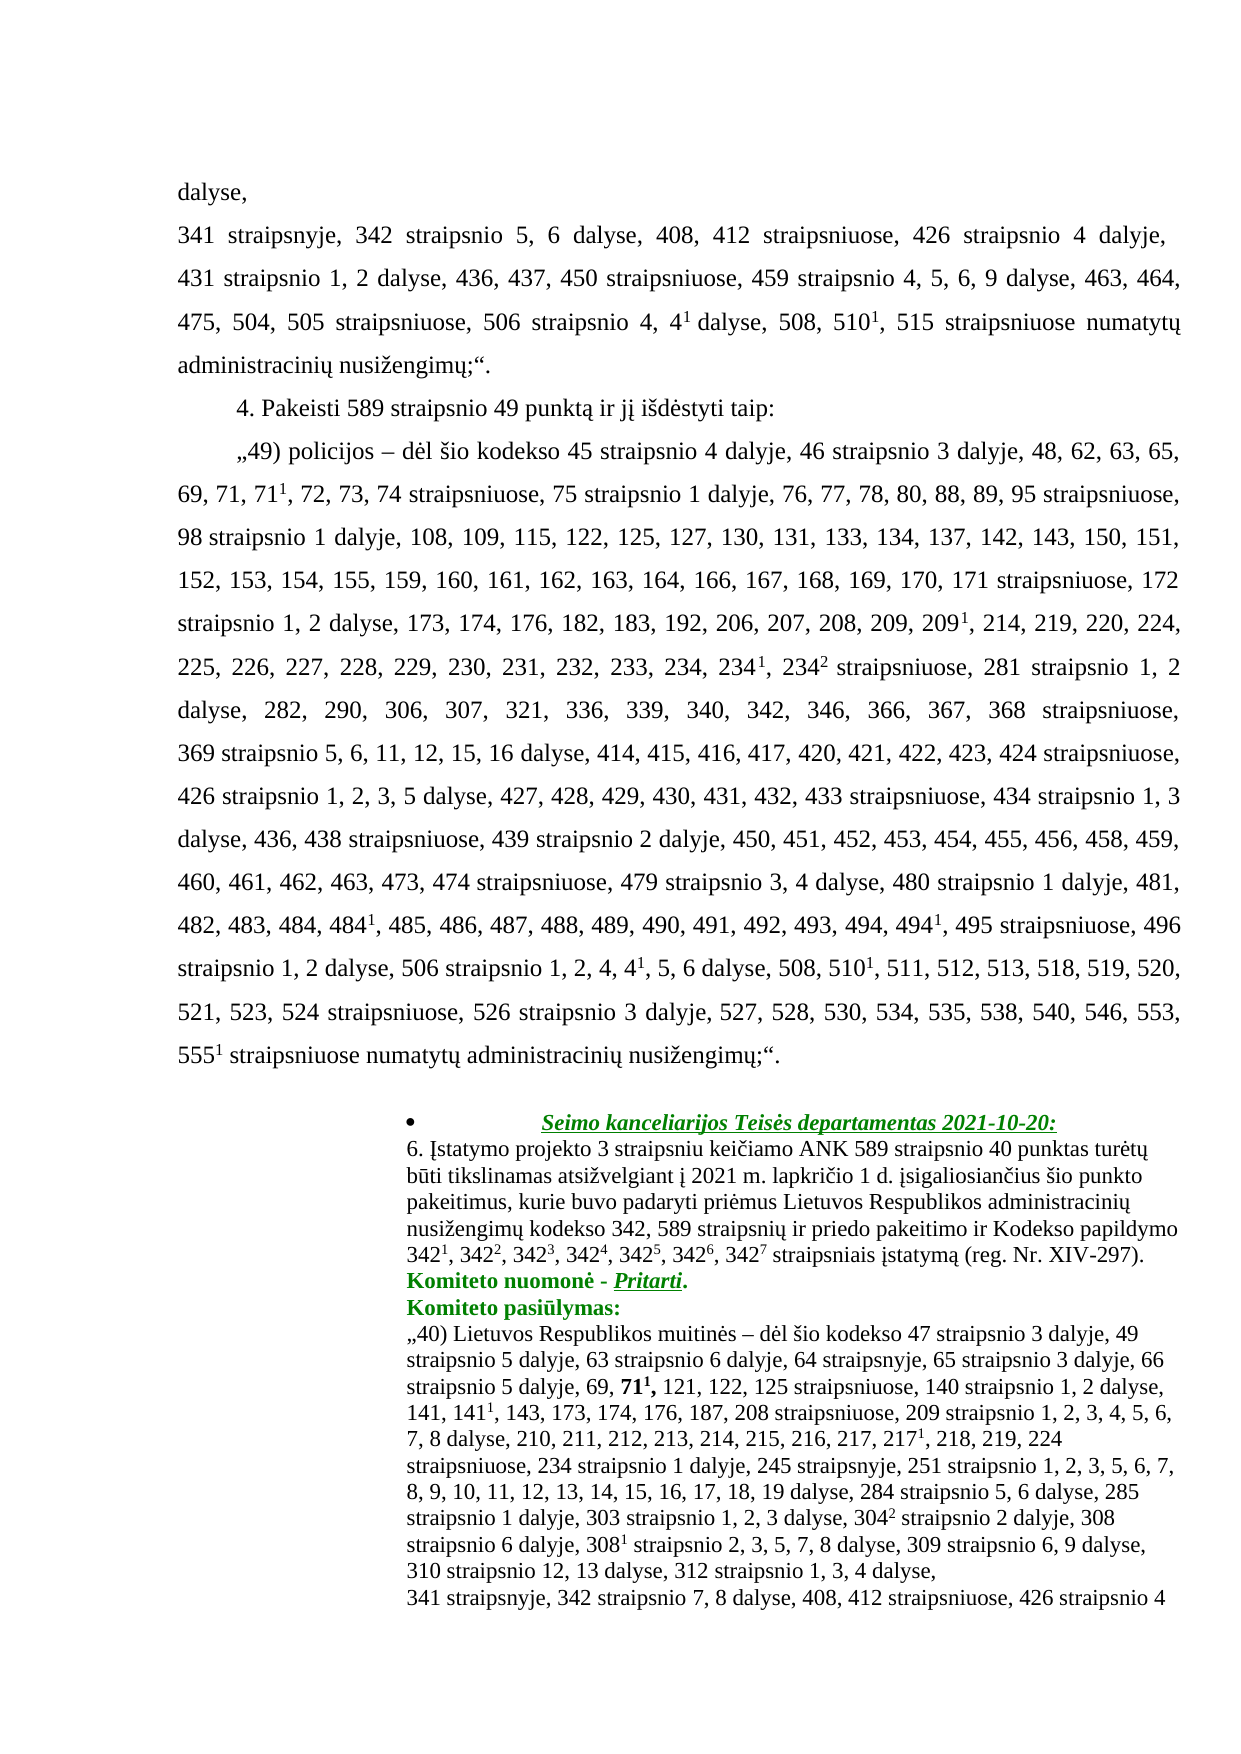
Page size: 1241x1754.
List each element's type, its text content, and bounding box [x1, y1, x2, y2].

text 6. Įstatymo projekto 3 straipsniu keičiamo ANK 589 straipsnio 40 punktas turėtų būti tikslinamas atsižvelgiant į 2021 m. lapkričio 1 d. įsigaliosiančius šio punkto pakeitimus, kurie buvo padaryti priėmus Lietuvos Respublikos administracinių nusižengimų kodekso 342, 589 straipsnių ir priedo pakeitimo ir Kodekso papildymo 3421, 3422, 3423, 3424, 3425, 3426, 3427 straipsniais įstatymą (reg. Nr. XIV-297). [406, 1136, 1181, 1267]
text 4. Pakeisti 589 straipsnio 49 punktą ir jį išdėstyti taip: [177, 393, 1181, 422]
text Komiteto nuomonė - Pritarti. [406, 1267, 1181, 1294]
text „40) Lietuvos Respublikos muitinės – dėl šio kodekso 47 straipsnio 3 dalyje, 49 straipsnio 5 dalyje, 63 straipsnio 6 dalyje, 64 straipsnyje, 65 straipsnio 3 dalyje, 66 straipsnio 5 dalyje, 69, 711, 121, 122, 125 straipsniuose, 140 straipsnio 1, 2 dalyse, 141, 1411, 143, 173, 174, 176, 187, 208 straipsniuose, 209 straipsnio 1, 2, 3, 4, 5, 6, 7, 8 dalyse, 210, 211, 212, 213, 214, 215, 216, 217, 2171, 218, 219, 224 straipsniuose, 234 straipsnio 1 dalyje, 245 straipsnyje, 251 straipsnio 1, 2, 3, 5, 6, 7, 8, 9, 10, 11, 12, 13, 14, 15, 16, 17, 18, 19 dalyse, 284 straipsnio 5, 6 dalyse, 285 straipsnio 1 dalyje, 303 straipsnio 1, 2, 3 dalyse, 3042 straipsnio 2 dalyje, 308 straipsnio 6 dalyje, 3081 straipsnio 2, 3, 5, 7, 8 dalyse, 309 straipsnio 6, 9 dalyse, 310 straipsnio 12, 13 dalyse, 312 straipsnio 1, 3, 4 dalyse, 341 straipsnyje, 342 straipsnio 7, 8 dalyse, 408, 412 straipsniuose, 426 straipsnio 4 [406, 1320, 1181, 1610]
text „49) policijos – dėl šio kodekso 45 straipsnio 4 dalyje, 46 straipsnio 3 dalyje, 48, 62, 63, 65, 69, 71, 711, 72, 73, 74 straipsniuose, 75 straipsnio 1 dalyje, 76, 77, 78, 80, 88, 89, 95 straipsniuose, 98 straipsnio 1 dalyje, 108, 109, 115, 122, 125, 127, 130, 131, 133, 134, 137, 142, 143, 150, 151, 152, 153, 154, 155, 159, 160, 161, 162, 163, 164, 166, 167, 168, 169, 170, 171 straipsniuose, 172 straipsnio 1, 2 dalyse, 173, 174, 176, 182, 183, 192, 206, 207, 208, 209, 2091, 214, 219, 220, 224, 225, 226, 227, 228, 229, 230, 231, 232, 233, 234, 2341, 2342 straipsniuose, 281 straipsnio 1, 2 dalyse, 282, 290, 306, 307, 321, 336, 339, 340, 342, 346, 366, 367, 368 straipsniuose, 369 straipsnio 5, 6, 11, 12, 15, 16 dalyse, 414, 415, 416, 417, 420, 421, 422, 423, 424 straipsniuose, 426 straipsnio 1, 2, 3, 5 dalyse, 427, 428, 429, 430, 431, 432, 433 straipsniuose, 434 straipsnio 1, 3 dalyse, 436, 438 straipsniuose, 439 straipsnio 2 dalyje, 450, 451, 452, 453, 454, 455, 456, 458, 459, 460, 461, 462, 463, 473, 474 straipsniuose, 479 straipsnio 3, 4 dalyse, 480 straipsnio 1 dalyje, 481, 482, 483, 484, 4841, 485, 486, 487, 488, 489, 490, 491, 492, 493, 494, 4941, 495 straipsniuose, 496 straipsnio 1, 2 dalyse, 506 straipsnio 1, 2, 4, 41, 5, 6 dalyse, 508, 5101, 511, 512, 513, 518, 519, 520, 521, 523, 524 straipsniuose, 526 straipsnio 3 dalyje, 527, 528, 530, 534, 535, 538, 540, 546, 553, 5551 straipsniuose numatytų administracinių nusižengimų;“. [177, 436, 1181, 1068]
text Komiteto pasiūlymas: [406, 1294, 1181, 1320]
text dalyse, 341 straipsnyje, 342 straipsnio 5, 6 dalyse, 408, 412 straipsniuose, 426 straipsnio 4 dalyje, 431 straipsnio 1, 2 dalyse, 436, 437, 450 straipsniuose, 459 straipsnio 4, 5, 6, 9 dalyse, 463, 464, 475, 504, 505 straipsniuose, 506 straipsnio 4, 41 dalyse, 508, 5101, 515 straipsniuose numatytų administracinių nusižengimų;“. [177, 177, 1181, 378]
list Seimo kanceliarijos Teisės departamentas 2021-10-20: [406, 1109, 1181, 1136]
